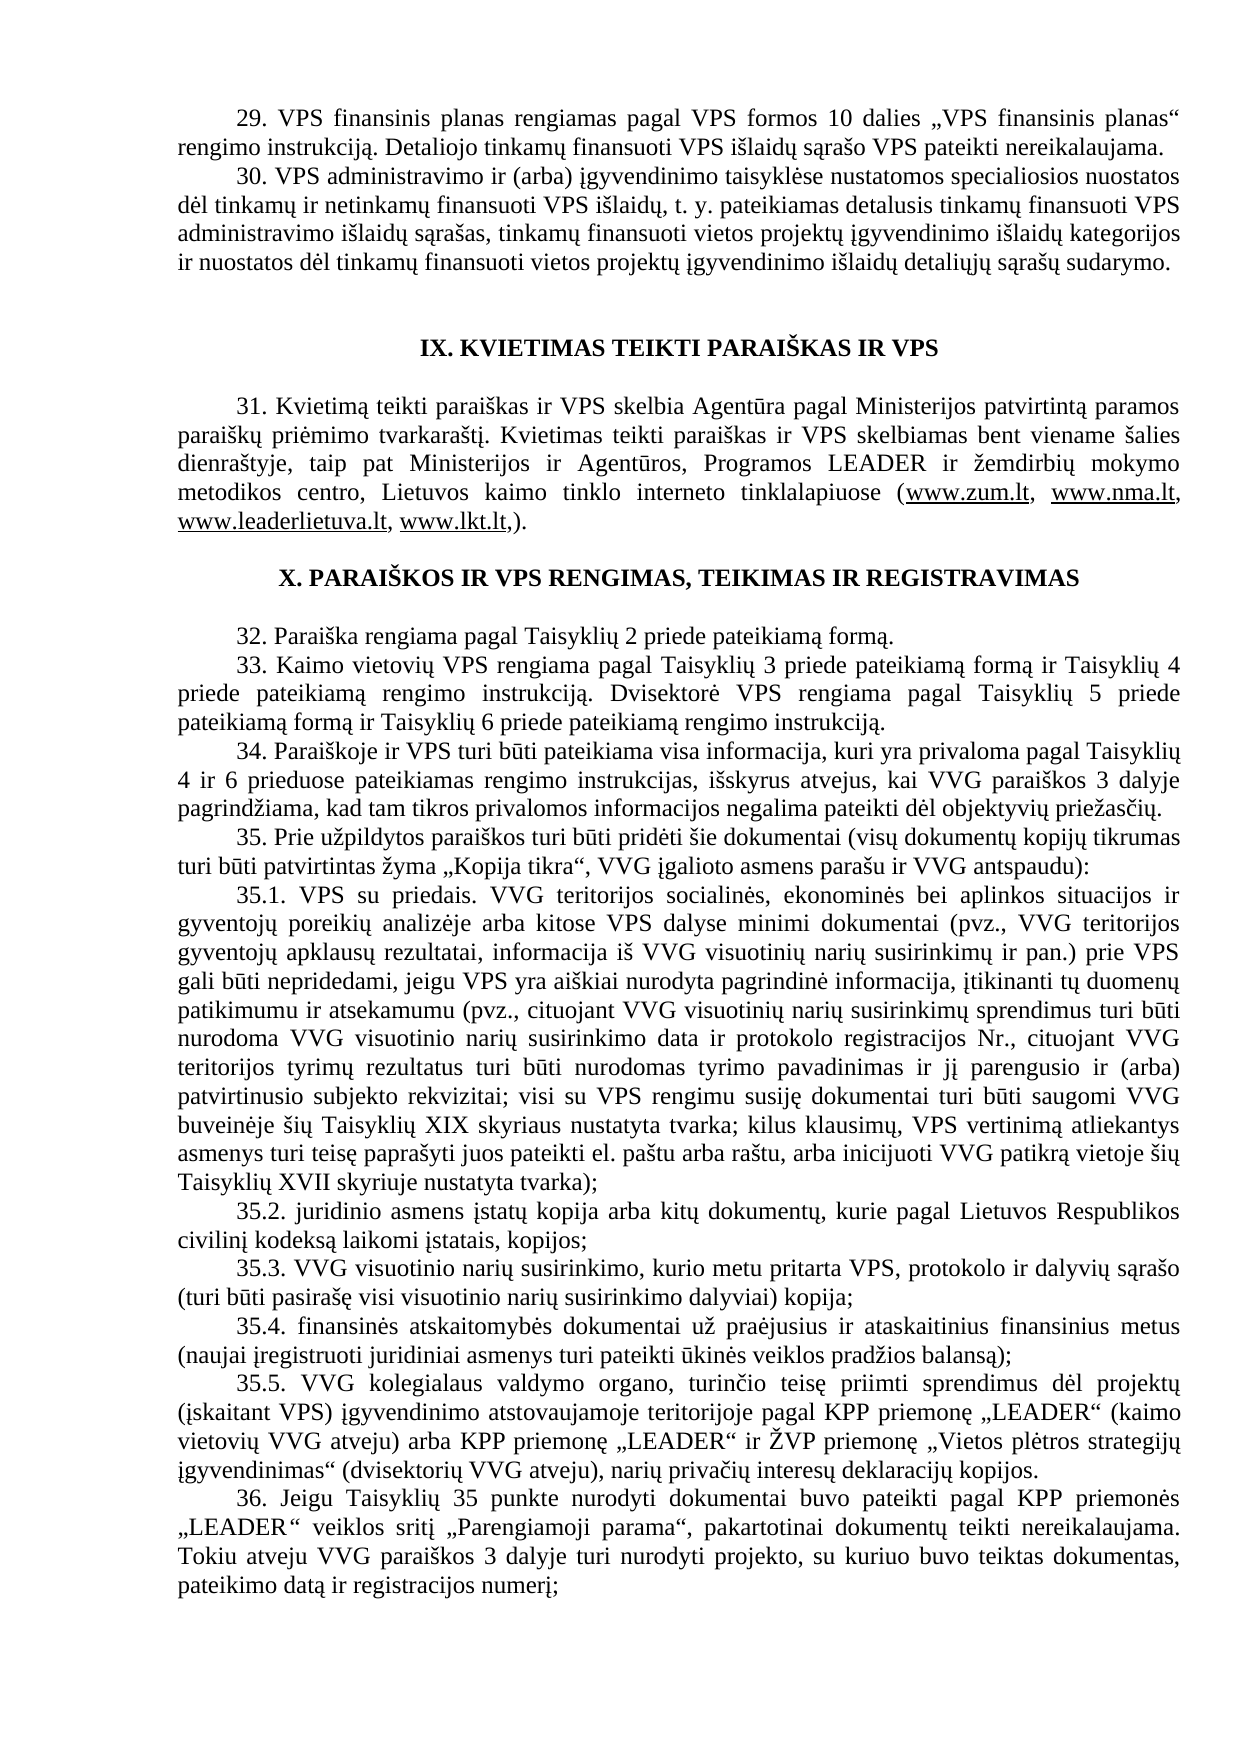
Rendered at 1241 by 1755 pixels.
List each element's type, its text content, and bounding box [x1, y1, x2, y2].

text 36. Jeigu Taisyklių 35 punkte nurodyti dokumentai buvo pateikti pagal KPP priemonės „LEADER“ veiklos sritį „Parengiamoji parama“, pakartotinai dokumentų teikti nereikalaujama. Tokiu atveju VVG paraiškos 3 dalyje turi nurodyti projekto, su kuriuo buvo teiktas dokumentas, pateikimo datą ir registracijos numerį; [177, 1483, 1181, 1598]
text 34. Paraiškoje ir VPS turi būti pateikiama visa informacija, kuri yra privaloma pagal Taisyklių 4 ir 6 prieduose pateikiamas rengimo instrukcijas, išskyrus atvejus, kai VVG paraiškos 3 dalyje pagrindžiama, kad tam tikros privalomos informacijos negalima pateikti dėl objektyvių priežasčių. [177, 736, 1181, 822]
text 35.2. juridinio asmens įstatų kopija arba kitų dokumentų, kurie pagal Lietuvos Respublikos civilinį kodeksą laikomi įstatais, kopijos; [177, 1196, 1181, 1253]
text 35.3. VVG visuotinio narių susirinkimo, kurio metu pritarta VPS, protokolo ir dalyvių sąrašo (turi būti pasirašę visi visuotinio narių susirinkimo dalyviai) kopija; [177, 1253, 1181, 1311]
text 29. VPS finansinis planas rengiamas pagal VPS formos 10 dalies „VPS finansinis planas“ rengimo instrukciją. Detaliojo tinkamų finansuoti VPS išlaidų sąrašo VPS pateikti nereikalaujama. [177, 103, 1181, 161]
text IX. KVIETIMAS TEIKTI PARAIŠKAS IR VPS [177, 333, 1181, 362]
text 30. VPS administravimo ir (arba) įgyvendinimo taisyklėse nustatomos specialiosios nuostatos dėl tinkamų ir netinkamų finansuoti VPS išlaidų, t. y. pateikiamas detalusis tinkamų finansuoti VPS administravimo išlaidų sąrašas, tinkamų finansuoti vietos projektų įgyvendinimo išlaidų kategorijos ir nuostatos dėl tinkamų finansuoti vietos projektų įgyvendinimo išlaidų detaliųjų sąrašų sudarymo. [177, 161, 1181, 276]
text 35.4. finansinės atskaitomybės dokumentai už praėjusius ir ataskaitinius finansinius metus (naujai įregistruoti juridiniai asmenys turi pateikti ūkinės veiklos pradžios balansą); [177, 1311, 1181, 1368]
text X. PARAIŠKOS IR VPS RENGIMAS, TEIKIMAS IR REGISTRAVIMAS [177, 563, 1181, 592]
text 35. Prie užpildytos paraiškos turi būti pridėti šie dokumentai (visų dokumentų kopijų tikrumas turi būti patvirtintas žyma „Kopija tikra“, VVG įgalioto asmens parašu ir VVG antspaudu): [177, 822, 1181, 880]
text 35.1. VPS su priedais. VVG teritorijos socialinės, ekonominės bei aplinkos situacijos ir gyventojų poreikių analizėje arba kitose VPS dalyse minimi dokumentai (pvz., VVG teritorijos gyventojų apklausų rezultatai, informacija iš VVG visuotinių narių susirinkimų ir pan.) prie VPS gali būti nepridedami, jeigu VPS yra aiškiai nurodyta pagrindinė informacija, įtikinanti tų duomenų patikimumu ir atsekamumu (pvz., cituojant VVG visuotinių narių susirinkimų sprendimus turi būti nurodoma VVG visuotinio narių susirinkimo data ir protokolo registracijos Nr., cituojant VVG teritorijos tyrimų rezultatus turi būti nurodomas tyrimo pavadinimas ir jį parengusio ir (arba) patvirtinusio subjekto rekvizitai; visi su VPS rengimu susiję dokumentai turi būti saugomi VVG buveinėje šių Taisyklių XIX skyriaus nustatyta tvarka; kilus klausimų, VPS vertinimą atliekantys asmenys turi teisę paprašyti juos pateikti el. paštu arba raštu, arba inicijuoti VVG patikrą vietoje šių Taisyklių XVII skyriuje nustatyta tvarka); [177, 880, 1181, 1196]
text 31. Kvietimą teikti paraiškas ir VPS skelbia Agentūra pagal Ministerijos patvirtintą paramos paraiškų priėmimo tvarkaraštį. Kvietimas teikti paraiškas ir VPS skelbiamas bent viename šalies dienraštyje, taip pat Ministerijos ir Agentūros, Programos LEADER ir žemdirbių mokymo metodikos centro, Lietuvos kaimo tinklo interneto tinklalapiuose (www.zum.lt, www.nma.lt, www.leaderlietuva.lt, www.lkt.lt,). [177, 391, 1181, 535]
text 33. Kaimo vietovių VPS rengiama pagal Taisyklių 3 priede pateikiamą formą ir Taisyklių 4 priede pateikiamą rengimo instrukciją. Dvisektorė VPS rengiama pagal Taisyklių 5 priede pateikiamą formą ir Taisyklių 6 priede pateikiamą rengimo instrukciją. [177, 650, 1181, 736]
text 32. Paraiška rengiama pagal Taisyklių 2 priede pateikiamą formą. [177, 621, 1181, 650]
text 35.5. VVG kolegialaus valdymo organo, turinčio teisę priimti sprendimus dėl projektų (įskaitant VPS) įgyvendinimo atstovaujamoje teritorijoje pagal KPP priemonę „LEADER“ (kaimo vietovių VVG atveju) arba KPP priemonę „LEADER“ ir ŽVP priemonę „Vietos plėtros strategijų įgyvendinimas“ (dvisektorių VVG atveju), narių privačių interesų deklaracijų kopijos. [177, 1368, 1181, 1483]
